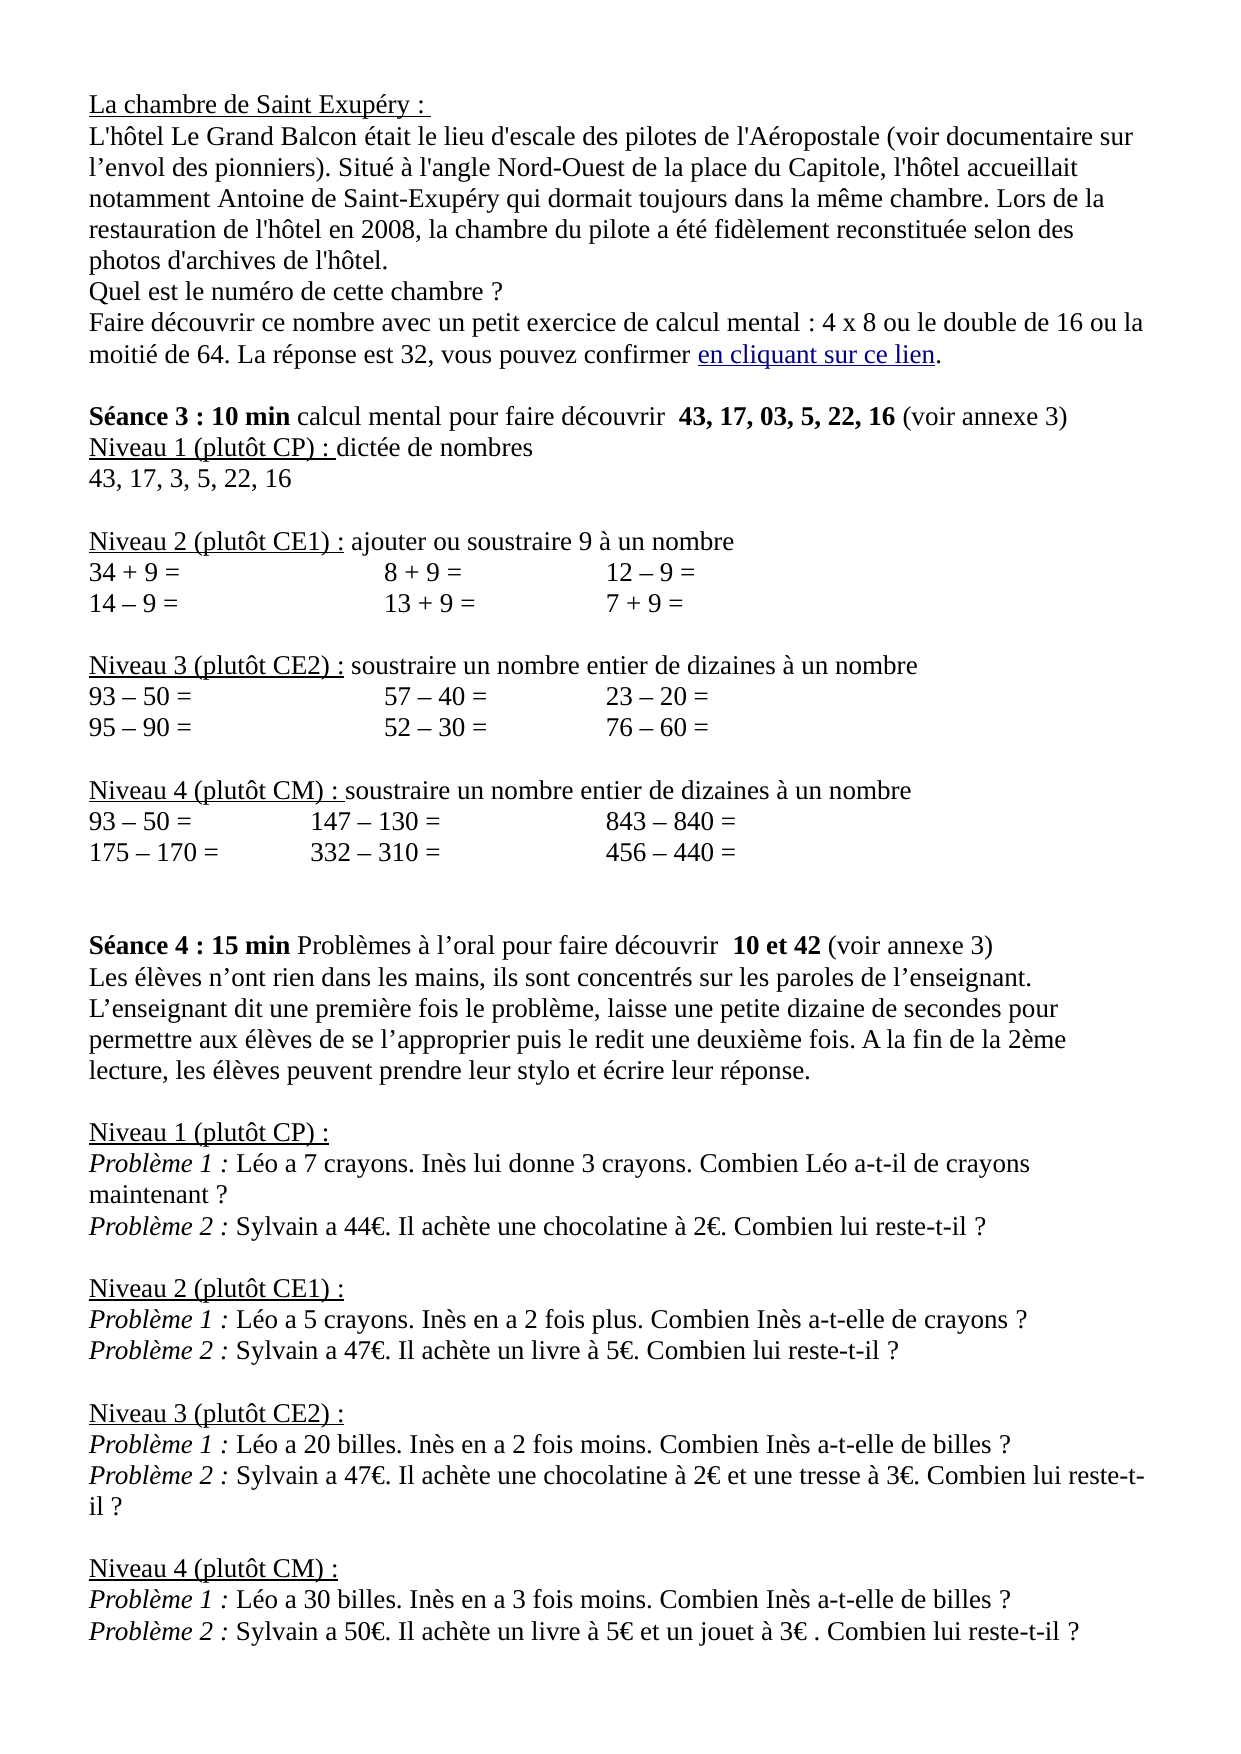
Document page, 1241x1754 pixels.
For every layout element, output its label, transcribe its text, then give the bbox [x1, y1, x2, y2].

text 175 – 170 = 332 – 310 = 456 – 440 = [88, 836, 1152, 867]
text Niveau 1 (plutôt CP) : dictée de nombres [88, 431, 1152, 462]
text Problème 1 : Léo a 5 crayons. Inès en a 2 fois plus. Combien Inès a-t-elle de crayons ? [88, 1303, 1152, 1334]
text Séance 4 : 15 min Problèmes à l’oral pour faire découvrir 10 et 42 (voir annexe 3) [88, 929, 1152, 961]
text L'hôtel Le Grand Balcon était le lieu d'escale des pilotes de l'Aéropostale (voir documentaire sur l’envol des pionniers). Situé à l'angle Nord-Ouest de la place du Capitole, l'hôtel accueillait notamment Antoine de Saint-Exupéry qui dormait toujours dans la même chambre. Lors de la restauration de l'hôtel en 2008, la chambre du pilote a été fidèlement reconstituée selon des photos d'archives de l'hôtel. [88, 120, 1152, 275]
text Problème 1 : Léo a 7 crayons. Inès lui donne 3 crayons. Combien Léo a-t-il de crayons maintenant ? [88, 1147, 1152, 1210]
text 34 + 9 = 8 + 9 = 12 – 9 = [88, 556, 1152, 587]
text Problème 1 : Léo a 30 billes. Inès en a 3 fois moins. Combien Inès a-t-elle de billes ? [88, 1583, 1152, 1615]
text 93 – 50 = 57 – 40 = 23 – 20 = [88, 680, 1152, 711]
text Problème 2 : Sylvain a 47€. Il achète un livre à 5€. Combien lui reste-t-il ? [88, 1334, 1152, 1366]
text Niveau 4 (plutôt CM) : soustraire un nombre entier de dizaines à un nombre [88, 774, 1152, 805]
text Problème 2 : Sylvain a 47€. Il achète une chocolatine à 2€ et une tresse à 3€. Combien lui reste-t-il ? [88, 1459, 1152, 1521]
text 43, 17, 3, 5, 22, 16 [88, 462, 1152, 493]
text Les élèves n’ont rien dans les mains, ils sont concentrés sur les paroles de l’enseignant. L’enseignant dit une première fois le problème, laisse une petite dizaine de secondes pour permettre aux élèves de se l’approprier puis le redit une deuxième fois. A la fin de la 2ème lecture, les élèves peuvent prendre leur stylo et écrire leur réponse. [88, 961, 1152, 1085]
text 14 – 9 = 13 + 9 = 7 + 9 = [88, 587, 1152, 618]
text Problème 2 : Sylvain a 44€. Il achète une chocolatine à 2€. Combien lui reste-t-il ? [88, 1210, 1152, 1241]
text Faire découvrir ce nombre avec un petit exercice de calcul mental : 4 x 8 ou le double de 16 ou la moitié de 64. La réponse est 32, vous pouvez confirmer en cliquant sur ce lien. [88, 307, 1152, 369]
text Problème 2 : Sylvain a 50€. Il achète un livre à 5€ et un jouet à 3€ . Combien lui reste-t-il ? [88, 1615, 1152, 1646]
text 93 – 50 = 147 – 130 = 843 – 840 = [88, 805, 1152, 836]
text Niveau 4 (plutôt CM) : [88, 1552, 1152, 1583]
text Niveau 1 (plutôt CP) : [88, 1116, 1152, 1147]
text Niveau 2 (plutôt CE1) : [88, 1272, 1152, 1303]
text Problème 1 : Léo a 20 billes. Inès en a 2 fois moins. Combien Inès a-t-elle de billes ? [88, 1428, 1152, 1459]
text Séance 3 : 10 min calcul mental pour faire découvrir 43, 17, 03, 5, 22, 16 (voir annexe 3) [88, 400, 1152, 431]
text Niveau 2 (plutôt CE1) : ajouter ou soustraire 9 à un nombre [88, 524, 1152, 556]
text 95 – 90 = 52 – 30 = 76 – 60 = [88, 711, 1152, 743]
text Niveau 3 (plutôt CE2) : soustraire un nombre entier de dizaines à un nombre [88, 649, 1152, 680]
text Quel est le numéro de cette chambre ? [88, 275, 1152, 307]
text Niveau 3 (plutôt CE2) : [88, 1397, 1152, 1428]
text La chambre de Saint Exupéry : [88, 88, 1152, 120]
